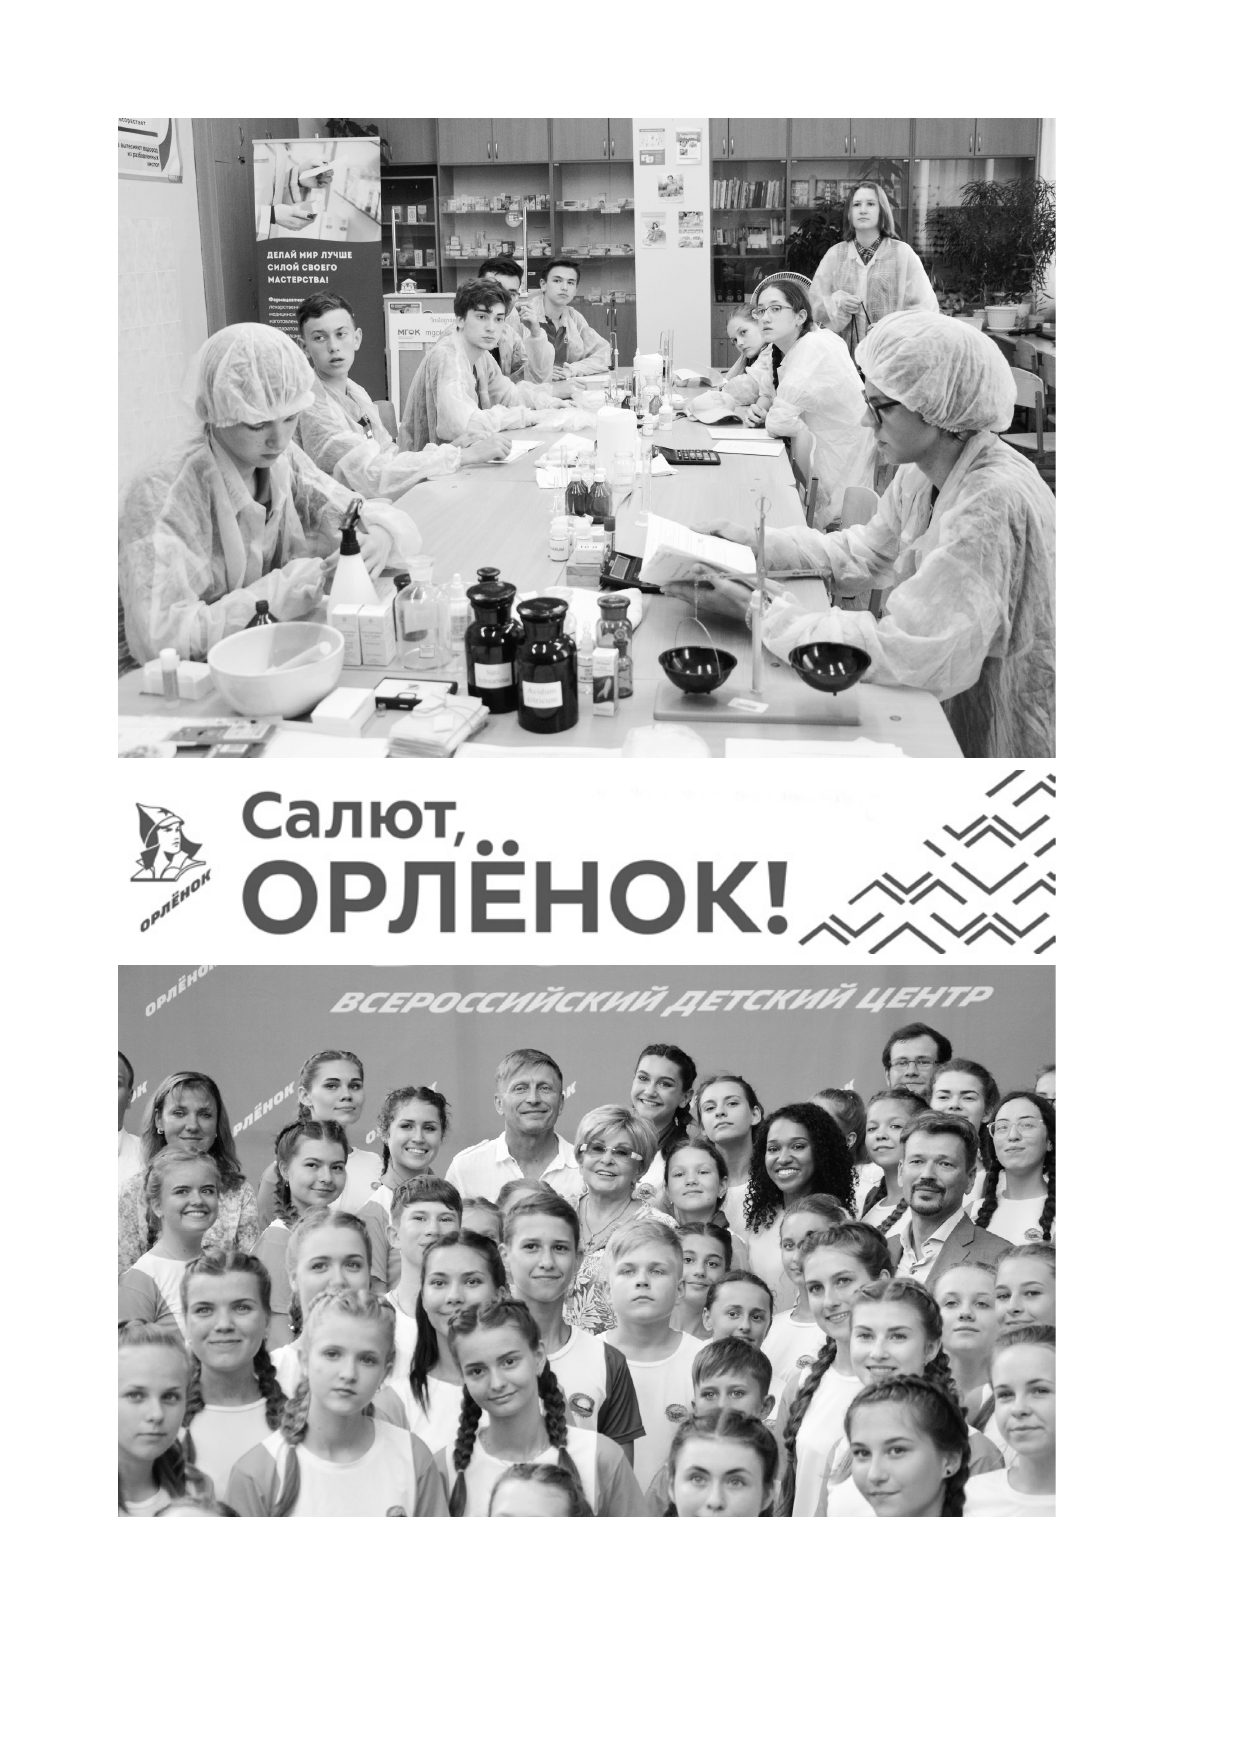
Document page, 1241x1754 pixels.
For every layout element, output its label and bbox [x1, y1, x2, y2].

picture [118, 965, 1056, 1517]
picture [118, 770, 1056, 954]
picture [118, 118, 1056, 758]
